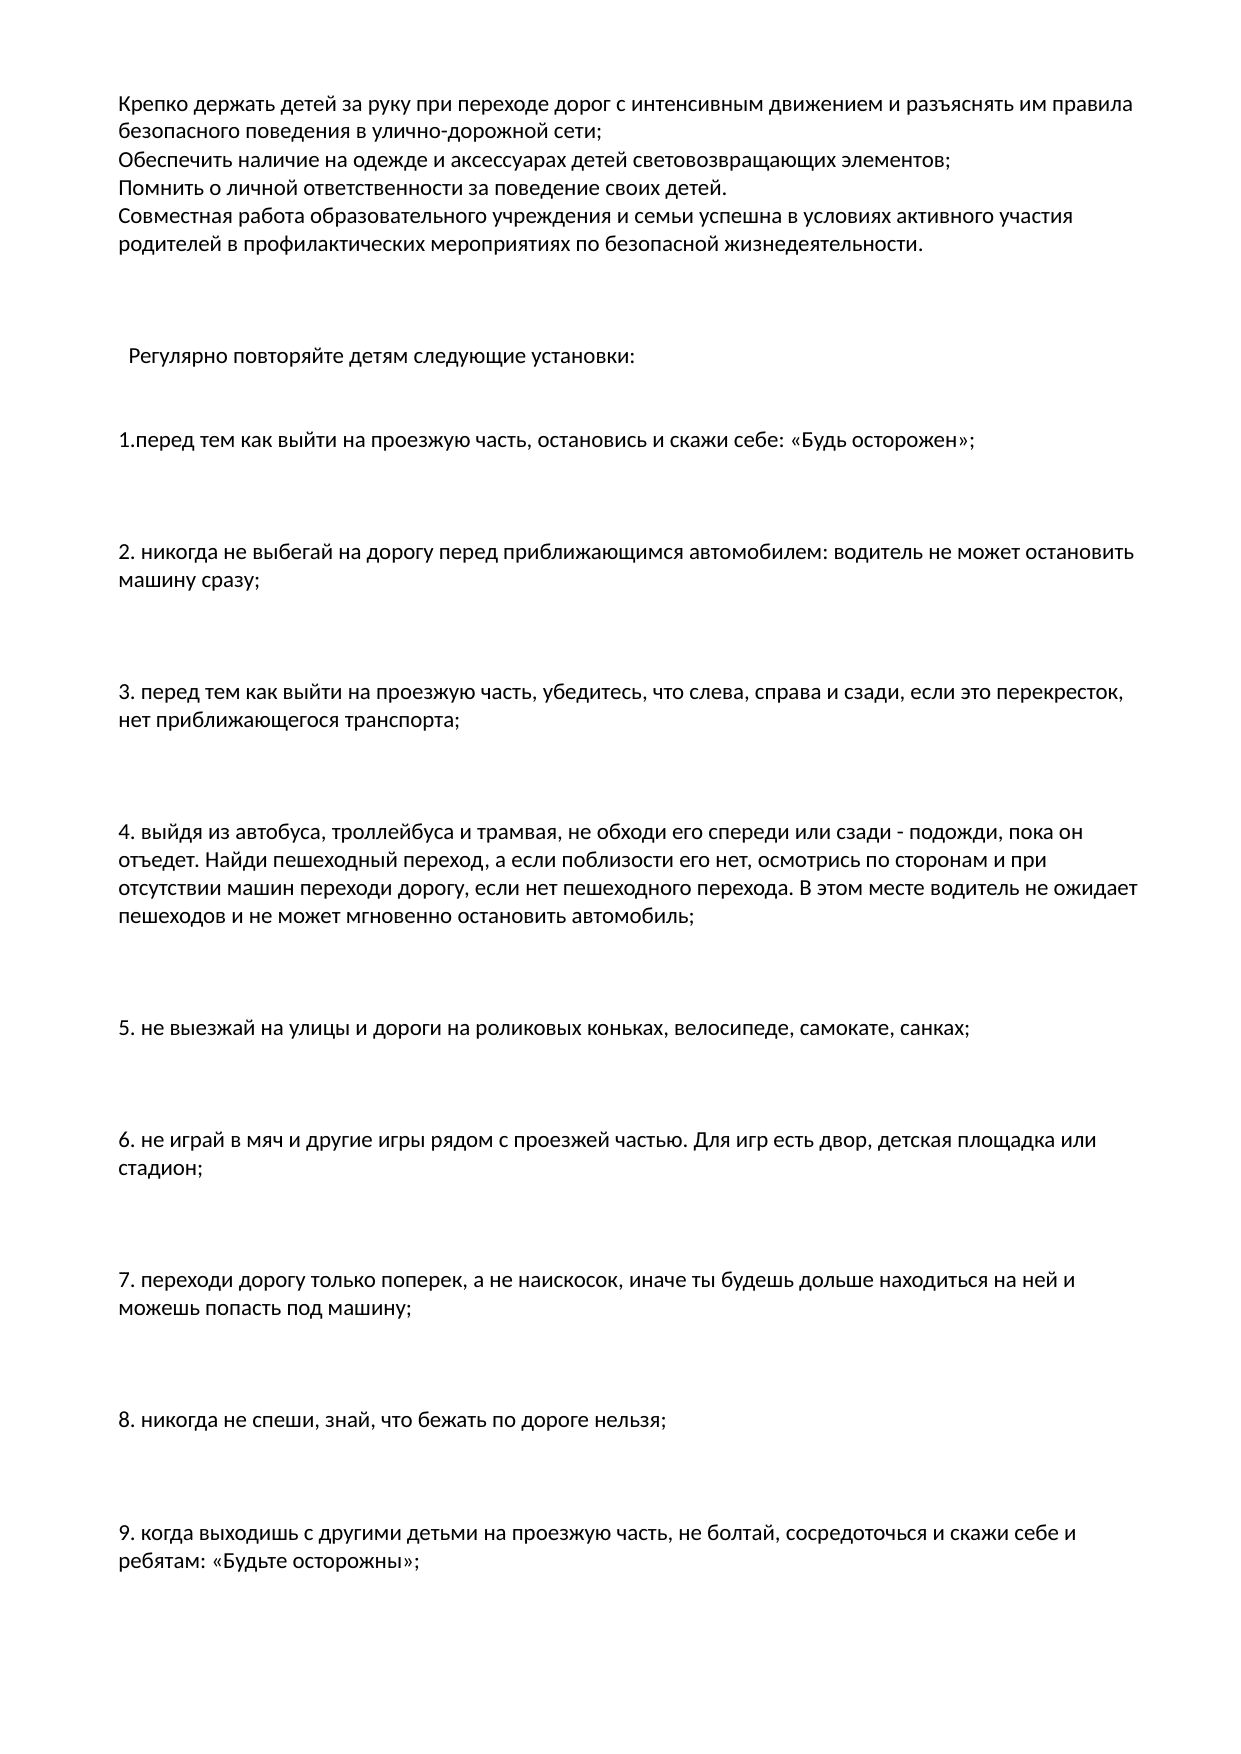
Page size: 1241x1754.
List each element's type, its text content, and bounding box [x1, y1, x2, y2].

text 6. не играй в мяч и другие игры рядом с проезжей частью. Для игр есть двор, детская площадка или стадион; [118, 1125, 1152, 1181]
text 3. перед тем как выйти на проезжую часть, убедитесь, что слева, справа и сзади, если это перекресток, нет приближающегося транспорта; [118, 677, 1152, 733]
text Помнить о личной ответственности за поведение своих детей. [118, 173, 1152, 201]
text 4. выйдя из автобуса, троллейбуса и трамвая, не обходи его спереди или сзади - подожди, пока он отъедет. Найди пешеходный переход, а если поблизости его нет, осмотрись по сторонам и при отсутствии машин переходи дорогу, если нет пешеходного перехода. В этом месте водитель не ожидает пешеходов и не может мгновенно остановить автомобиль; [118, 817, 1152, 929]
text 8. никогда не спеши, знай, что бежать по дороге нельзя; [118, 1406, 1152, 1434]
text 1.перед тем как выйти на проезжую часть, остановись и скажи себе: «Будь осторожен»; [118, 425, 1152, 453]
text 5. не выезжай на улицы и дороги на роликовых коньках, велосипеде, самокате, санках; [118, 1013, 1152, 1041]
text 2. никогда не выбегай на дорогу перед приближающимся автомобилем: водитель не может остановить машину сразу; [118, 537, 1152, 593]
text 7. переходи дорогу только поперек, а не наискосок, иначе ты будешь дольше находиться на ней и можешь попасть под машину; [118, 1266, 1152, 1322]
text Обеспечить наличие на одежде и аксессуарах детей световозвращающих элементов; [118, 145, 1152, 173]
text Регулярно повторяйте детям следующие установки: [118, 341, 1152, 369]
text Совместная работа образовательного учреждения и семьи успешна в условиях активного участия родителей в профилактических мероприятиях по безопасной жизнедеятельности. [118, 201, 1152, 257]
text Крепко держать детей за руку при переходе дорог с интенсивным движением и разъяснять им правила безопасного поведения в улично-дорожной сети; [118, 89, 1152, 145]
text 9. когда выходишь с другими детьми на проезжую часть, не болтай, сосредоточься и скажи себе и ребятам: «Будьте осторожны»; [118, 1518, 1152, 1574]
